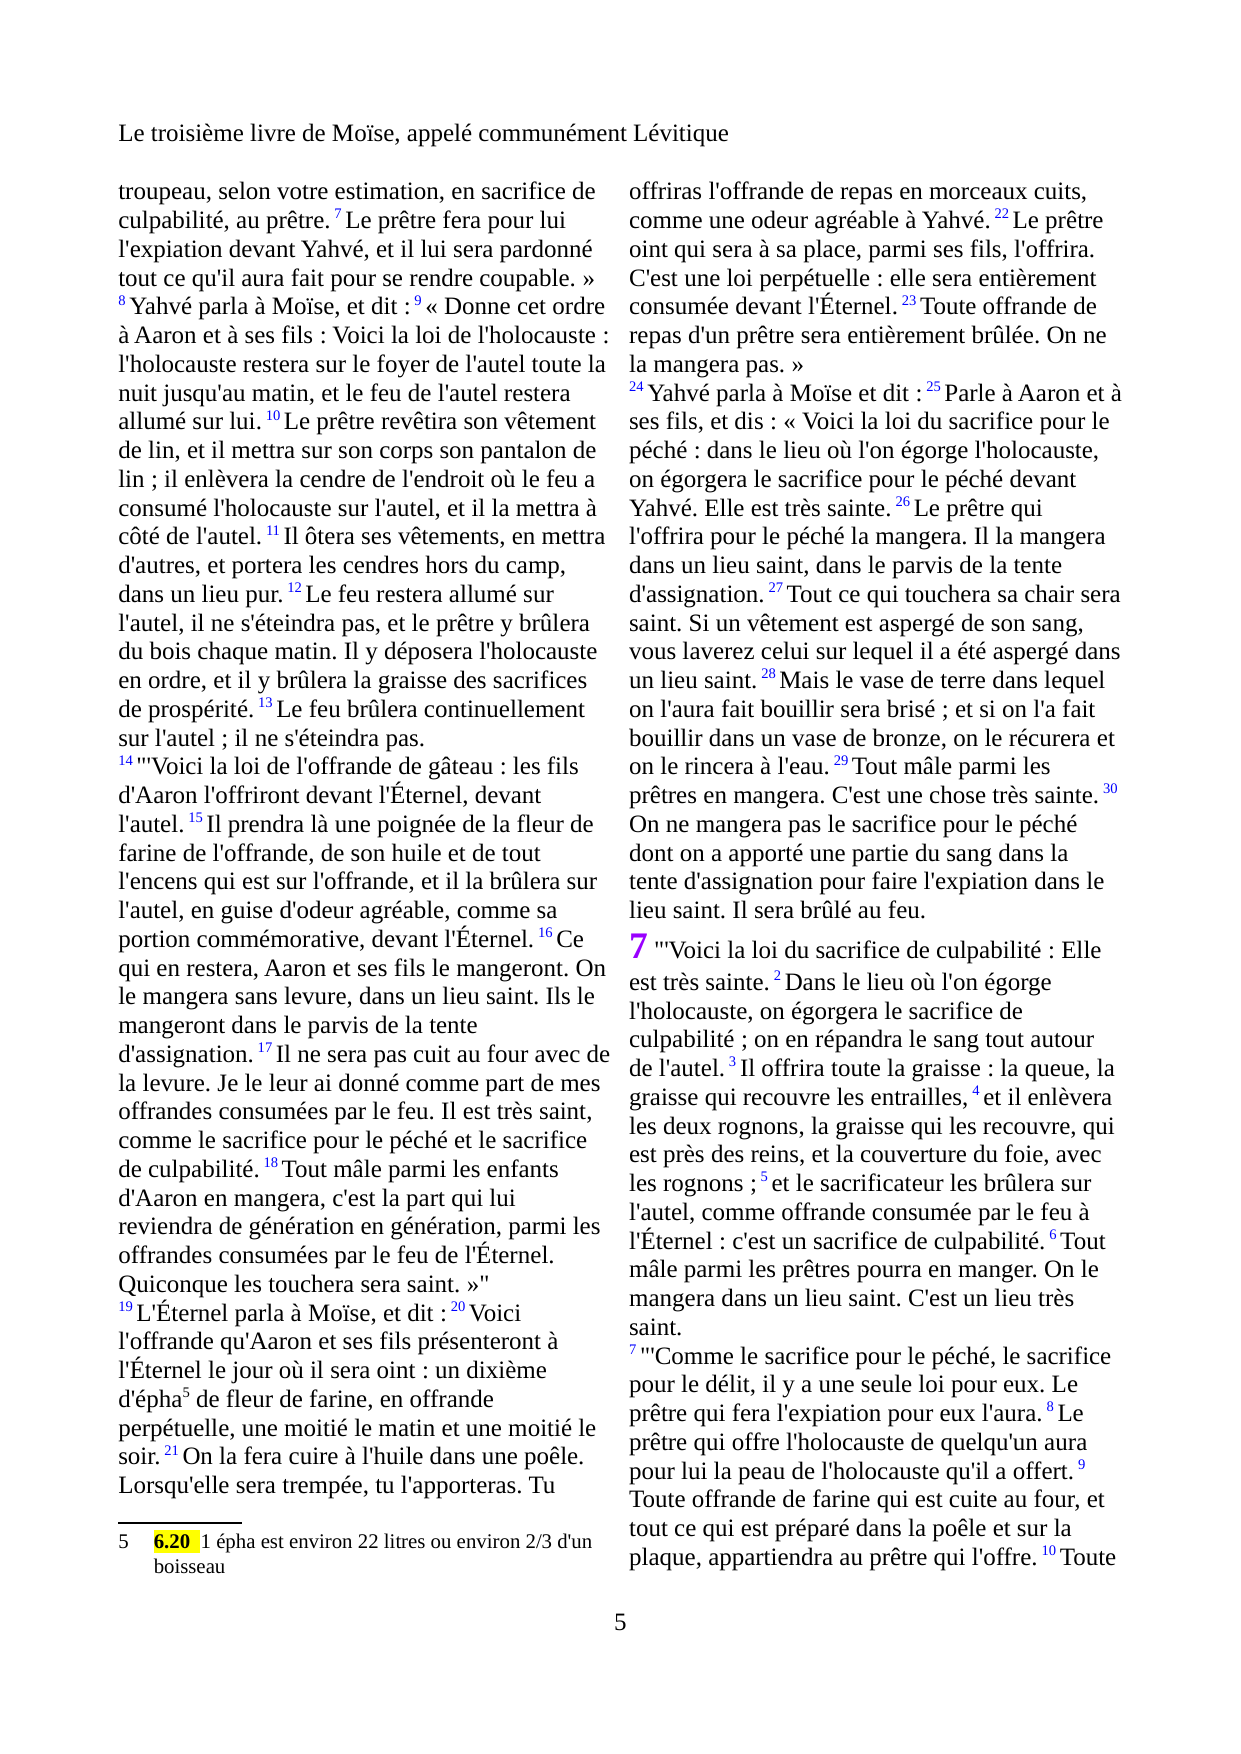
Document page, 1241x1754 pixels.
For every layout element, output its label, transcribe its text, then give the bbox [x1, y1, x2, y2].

text 7 "'Voici la loi du sacrifice de culpabilité : Elle est très sainte. 2 Dans le lieu où l'on égorge l'holocauste, on égorgera le sacrifice de culpabilité ; on en répandra le sang tout autour de l'autel. 3 Il offrira toute la graisse : la queue, la graisse qui recouvre les entrailles, 4 et il enlèvera les deux rognons, la graisse qui les recouvre, qui est près des reins, et la couverture du foie, avec les rognons ; 5 et le sacrificateur les brûlera sur l'autel, comme offrande consumée par le feu à l'Éternel : c'est un sacrifice de culpabilité. 6 Tout mâle parmi les prêtres pourra en manger. On le mangera dans un lieu saint. C'est un lieu très saint. [629, 924, 1122, 1341]
text offriras l'offrande de repas en morceaux cuits, comme une odeur agréable à Yahvé. 22 Le prêtre oint qui sera à sa place, parmi ses fils, l'offrira. C'est une loi perpétuelle : elle sera entièrement consumée devant l'Éternel. 23 Toute offrande de repas d'un prêtre sera entièrement brûlée. On ne la mangera pas. » [629, 176, 1122, 378]
text 24 Yahvé parla à Moïse et dit : 25 Parle à Aaron et à ses fils, et dis : « Voici la loi du sacrifice pour le péché : dans le lieu où l'on égorge l'holocauste, on égorgera le sacrifice pour le péché devant Yahvé. Elle est très sainte. 26 Le prêtre qui l'offrira pour le péché la mangera. Il la mangera dans un lieu saint, dans le parvis de la tente d'assignation. 27 Tout ce qui touchera sa chair sera saint. Si un vêtement est aspergé de son sang, vous laverez celui sur lequel il a été aspergé dans un lieu saint. 28 Mais le vase de terre dans lequel on l'aura fait bouillir sera brisé ; et si on l'a fait bouillir dans un vase de bronze, on le récurera et on le rincera à l'eau. 29 Tout mâle parmi les prêtres en mangera. C'est une chose très sainte. 30 On ne mangera pas le sacrifice pour le péché dont on a apporté une partie du sang dans la tente d'assignation pour faire l'expiation dans le lieu saint. Il sera brûlé au feu. [629, 378, 1122, 924]
text 19 L'Éternel parla à Moïse, et dit : 20 Voici l'offrande qu'Aaron et ses fils présenteront à l'Éternel le jour où il sera oint : un dixième d'épha de fleur de farine, en offrande perpétuelle, une moitié le matin et une moitié le soir. 21 On la fera cuire à l'huile dans une poêle. Lorsqu'elle sera trempée, tu l'apporteras. Tu [118, 1298, 611, 1499]
text 7 "'Comme le sacrifice pour le péché, le sacrifice pour le délit, il y a une seule loi pour eux. Le prêtre qui fera l'expiation pour eux l'aura. 8 Le prêtre qui offre l'holocauste de quelqu'un aura pour lui la peau de l'holocauste qu'il a offert. 9 Toute offrande de farine qui est cuite au four, et tout ce qui est préparé dans la poêle et sur la plaque, appartiendra au prêtre qui l'offre. 10 Toute [629, 1341, 1122, 1571]
text 8 Yahvé parla à Moïse, et dit : 9 « Donne cet ordre à Aaron et à ses fils : Voici la loi de l'holocauste : l'holocauste restera sur le foyer de l'autel toute la nuit jusqu'au matin, et le feu de l'autel restera allumé sur lui. 10 Le prêtre revêtira son vêtement de lin, et il mettra sur son corps son pantalon de lin ; il enlèvera la cendre de l'endroit où le feu a consumé l'holocauste sur l'autel, et il la mettra à côté de l'autel. 11 Il ôtera ses vêtements, en mettra d'autres, et portera les cendres hors du camp, dans un lieu pur. 12 Le feu restera allumé sur l'autel, il ne s'éteindra pas, et le prêtre y brûlera du bois chaque matin. Il y déposera l'holocauste en ordre, et il y brûlera la graisse des sacrifices de prospérité. 13 Le feu brûlera continuellement sur l'autel ; il ne s'éteindra pas. [118, 291, 611, 751]
text troupeau, selon votre estimation, en sacrifice de culpabilité, au prêtre. 7 Le prêtre fera pour lui l'expiation devant Yahvé, et il lui sera pardonné tout ce qu'il aura fait pour se rendre coupable. » [118, 176, 611, 291]
text 14 "'Voici la loi de l'offrande de gâteau : les fils d'Aaron l'offriront devant l'Éternel, devant l'autel. 15 Il prendra là une poignée de la fleur de farine de l'offrande, de son huile et de tout l'encens qui est sur l'offrande, et il la brûlera sur l'autel, en guise d'odeur agréable, comme sa portion commémorative, devant l'Éternel. 16 Ce qui en restera, Aaron et ses fils le mangeront. On le mangera sans levure, dans un lieu saint. Ils le mangeront dans le parvis de la tente d'assignation. 17 Il ne sera pas cuit au four avec de la levure. Je le leur ai donné comme part de mes offrandes consumées par le feu. Il est très saint, comme le sacrifice pour le péché et le sacrifice de culpabilité. 18 Tout mâle parmi les enfants d'Aaron en mangera, c'est la part qui lui reviendra de génération en génération, parmi les offrandes consumées par le feu de l'Éternel. Quiconque les touchera sera saint. »" [118, 751, 611, 1298]
text 6.20 1 épha est environ 22 litres ou environ 2/3 d'un boisseau [118, 1529, 611, 1578]
